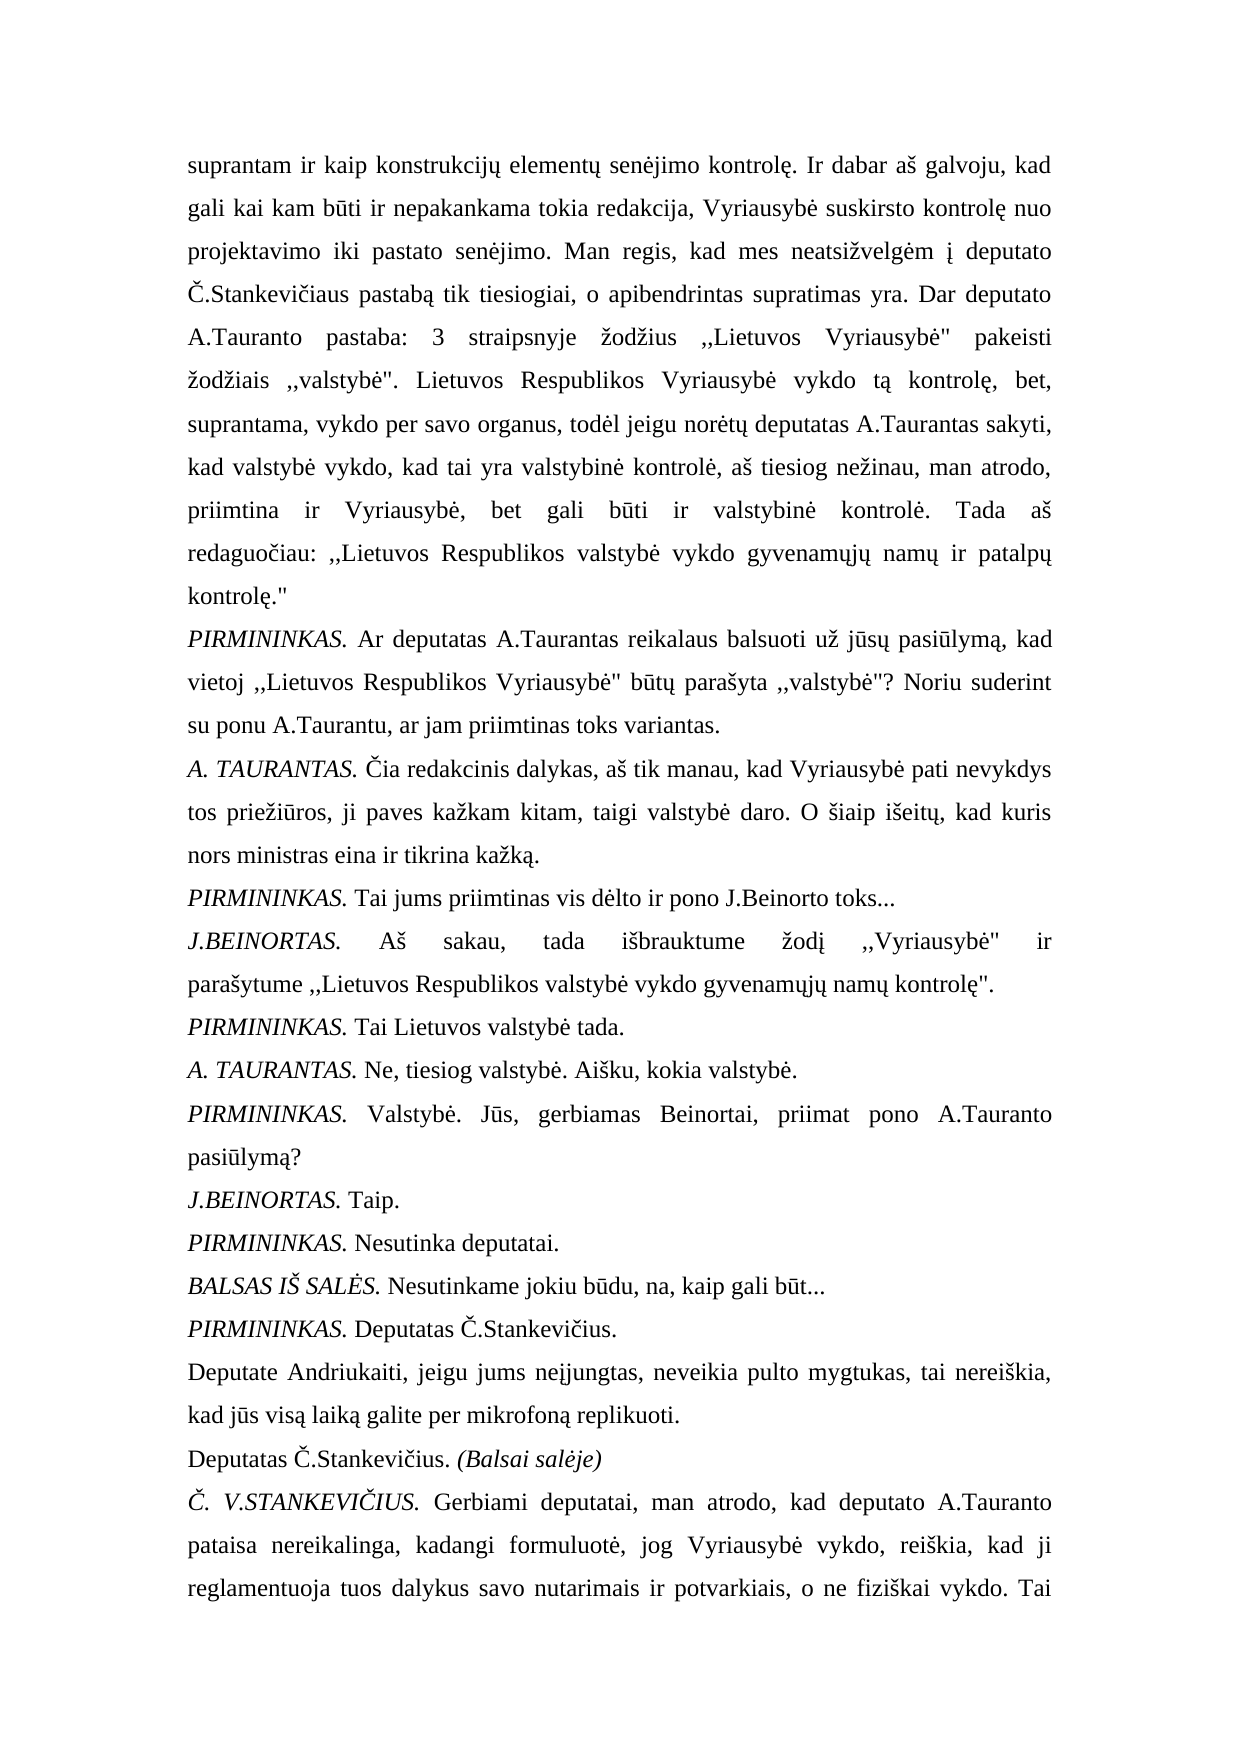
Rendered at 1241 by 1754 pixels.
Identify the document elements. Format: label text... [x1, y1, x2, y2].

text PIRMININKAS. Deputatas Č.Stankevičius. [187, 1314, 1053, 1343]
text BALSAS IŠ SALĖS. Nesutinkame jokiu būdu, na, kaip gali būt... [187, 1271, 1053, 1300]
text A. TAURANTAS. Čia redakcinis dalykas, aš tik manau, kad Vyriausybė pati nevykdys tos priežiūros, ji paves kažkam kitam, taigi valstybė daro. O šiaip išeitų, kad kuris nors ministras eina ir tikrina kažką. [187, 754, 1053, 869]
text PIRMININKAS. Ar deputatas A.Taurantas reikalaus balsuoti už jūsų pasiūlymą, kad vietoj ,,Lietuvos Respublikos Vyriausybė" būtų parašyta ,,valstybė"? Noriu suderint su ponu A.Taurantu, ar jam priimtinas toks variantas. [187, 624, 1053, 739]
text J.BEINORTAS. Aš sakau, tada išbrauktume žodį ,,Vyriausybė" ir parašytume ,,Lietuvos Respublikos valstybė vykdo gyvenamųjų namų kontrolę". [187, 926, 1053, 998]
text Č. V.STANKEVIČIUS. Gerbiami deputatai, man atrodo, kad deputato A.Tauranto pataisa nereikalinga, kadangi formuluotė, jog Vyriausybė vykdo, reiškia, kad ji reglamentuoja tuos dalykus savo nutarimais ir potvarkiais, o ne fiziškai vykdo. Tai [187, 1487, 1053, 1602]
text A. TAURANTAS. Ne, tiesiog valstybė. Aišku, kokia valstybė. [187, 1056, 1053, 1084]
text Deputate Andriukaiti, jeigu jums neįjungtas, neveikia pulto mygtukas, tai nereiškia, kad jūs visą laiką galite per mikrofoną replikuoti. [187, 1357, 1053, 1429]
text J.BEINORTAS. Taip. [187, 1185, 1053, 1214]
text Deputatas Č.Stankevičius. (Balsai salėje) [187, 1444, 1053, 1472]
text PIRMININKAS. Valstybė. Jūs, gerbiamas Beinortai, priimat pono A.Tauranto pasiūlymą? [187, 1099, 1053, 1171]
text PIRMININKAS. Tai jums priimtinas vis dėlto ir pono J.Beinorto toks... [187, 883, 1053, 912]
text PIRMININKAS. Nesutinka deputatai. [187, 1228, 1053, 1257]
text PIRMININKAS. Tai Lietuvos valstybė tada. [187, 1012, 1053, 1041]
text suprantam ir kaip konstrukcijų elementų senėjimo kontrolę. Ir dabar aš galvoju, kad gali kai kam būti ir nepakankama tokia redakcija, Vyriausybė suskirsto kontrolę nuo projektavimo iki pastato senėjimo. Man regis, kad mes neatsižvelgėm į deputato Č.Stankevičiaus pastabą tik tiesiogiai, o apibendrintas supratimas yra. Dar deputato A.Tauranto pastaba: 3 straipsnyje žodžius ,,Lietuvos Vyriausybė" pakeisti žodžiais ,,valstybė". Lietuvos Respublikos Vyriausybė vykdo tą kontrolę, bet, suprantama, vykdo per savo organus, todėl jeigu norėtų deputatas A.Taurantas sakyti, kad valstybė vykdo, kad tai yra valstybinė kontrolė, aš tiesiog nežinau, man atrodo, priimtina ir Vyriausybė, bet gali būti ir valstybinė kontrolė. Tada aš redaguočiau: ,,Lietuvos Respublikos valstybė vykdo gyvenamųjų namų ir patalpų kontrolę." [187, 150, 1053, 610]
